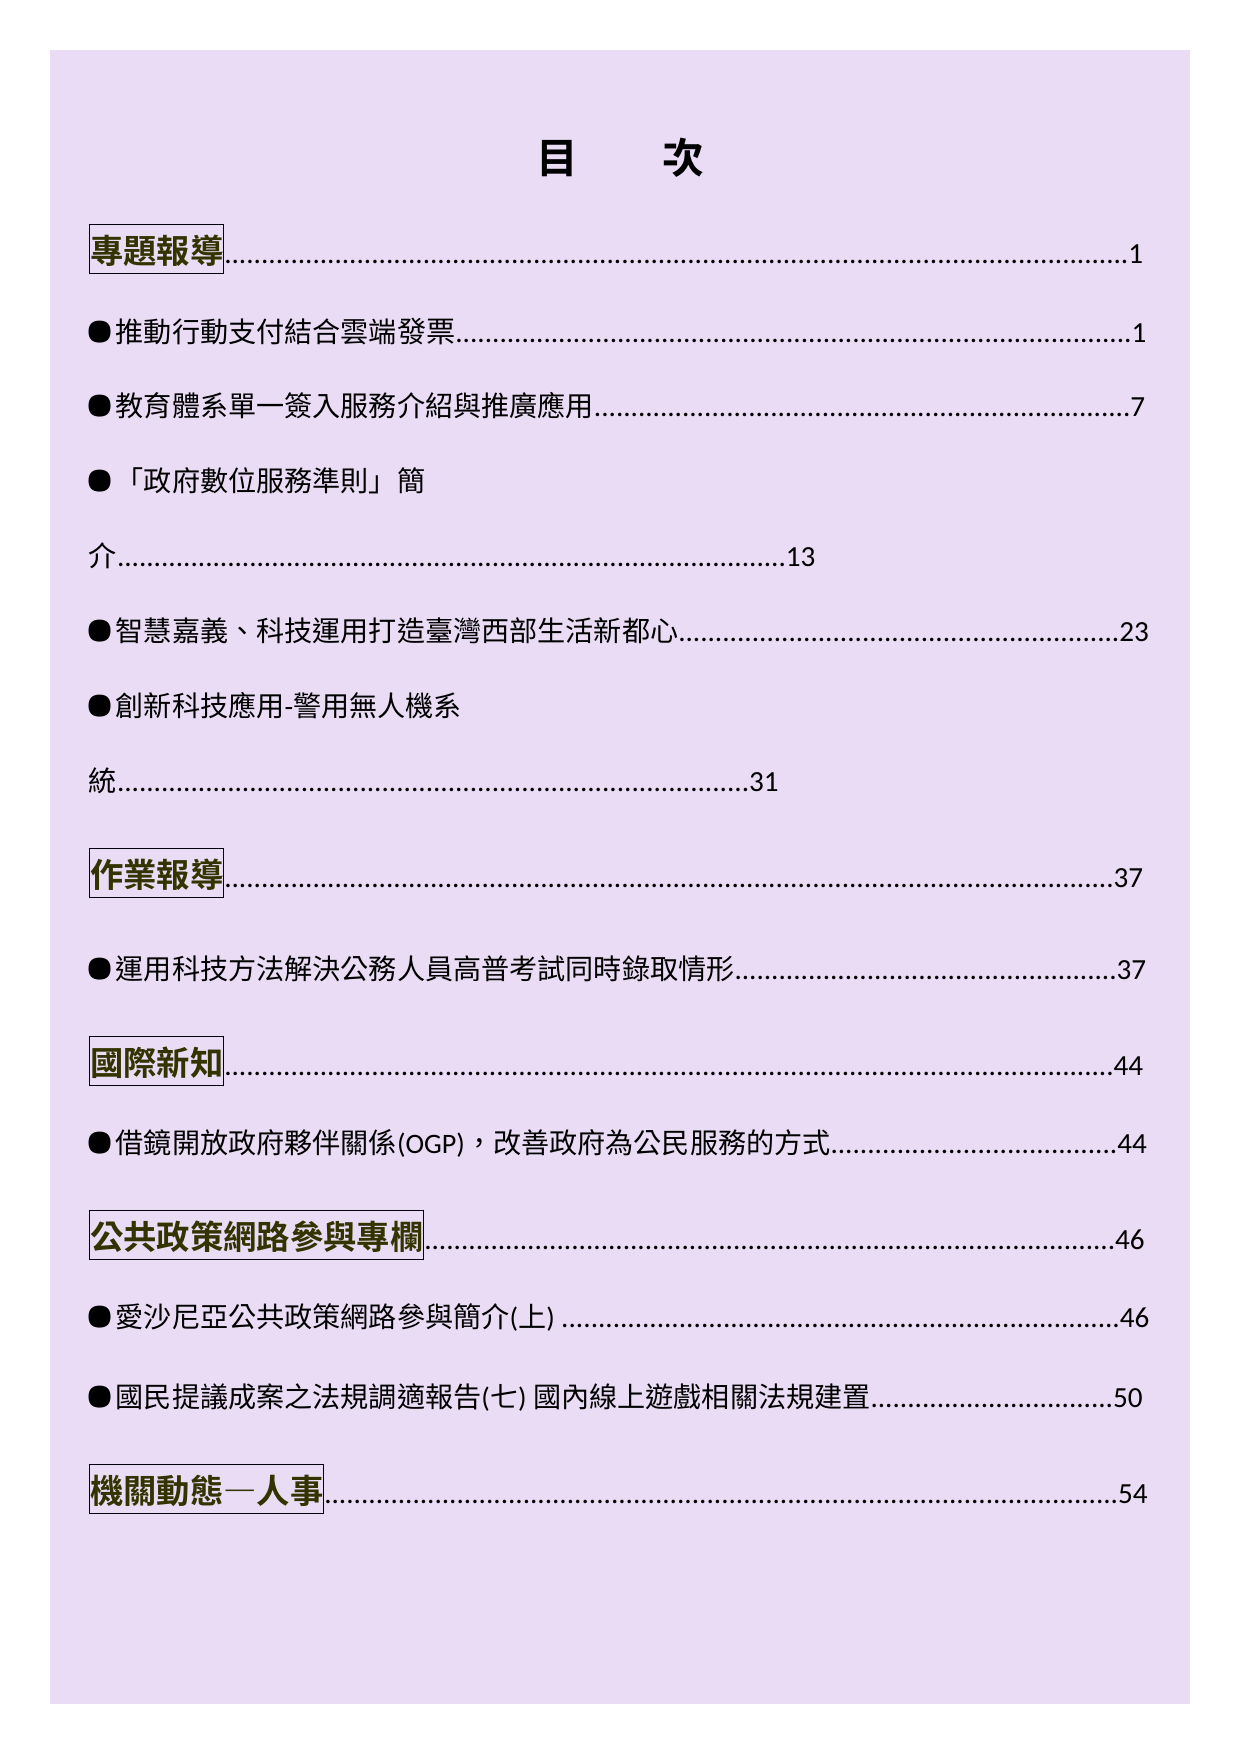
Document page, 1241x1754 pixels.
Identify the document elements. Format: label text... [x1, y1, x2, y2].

text 創新科技應用-警用無人機系統......................................................................................31 [89, 667, 1152, 817]
text 智慧嘉義、科技運用打造臺灣西部生活新都心............................................................23 [89, 592, 1152, 667]
text 運用科技方法解決公務人員高普考試同時錄取情形....................................................37 [89, 929, 1152, 1004]
text 國際新知.........................................................................................................................44 [89, 1023, 1152, 1098]
text 作業報導.........................................................................................................................37 [89, 836, 1152, 911]
text 借鏡開放政府夥伴關係(OGP)，改善政府為公民服務的方式.......................................44 [89, 1103, 1152, 1178]
text 國民提議成案之法規調適報告(七) 國內線上遊戲相關法規建置.................................50 [89, 1358, 1152, 1433]
text 目 次 [89, 118, 1152, 193]
text 教育體系單一簽入服務介紹與推廣應用.........................................................................7 [89, 367, 1152, 442]
text 愛沙尼亞公共政策網路參與簡介(上) ............................................................................46 [89, 1277, 1152, 1352]
text 專題報導...........................................................................................................................1 [89, 212, 1152, 287]
text 推動行動支付結合雲端發票............................................................................................1 [89, 292, 1152, 367]
text 「政府數位服務準則」簡介...........................................................................................13 [89, 442, 1152, 592]
text 公共政策網路參與專欄..............................................................................................46 [89, 1197, 1152, 1272]
text 機關動態—人事............................................................................................................54 [89, 1451, 1152, 1526]
